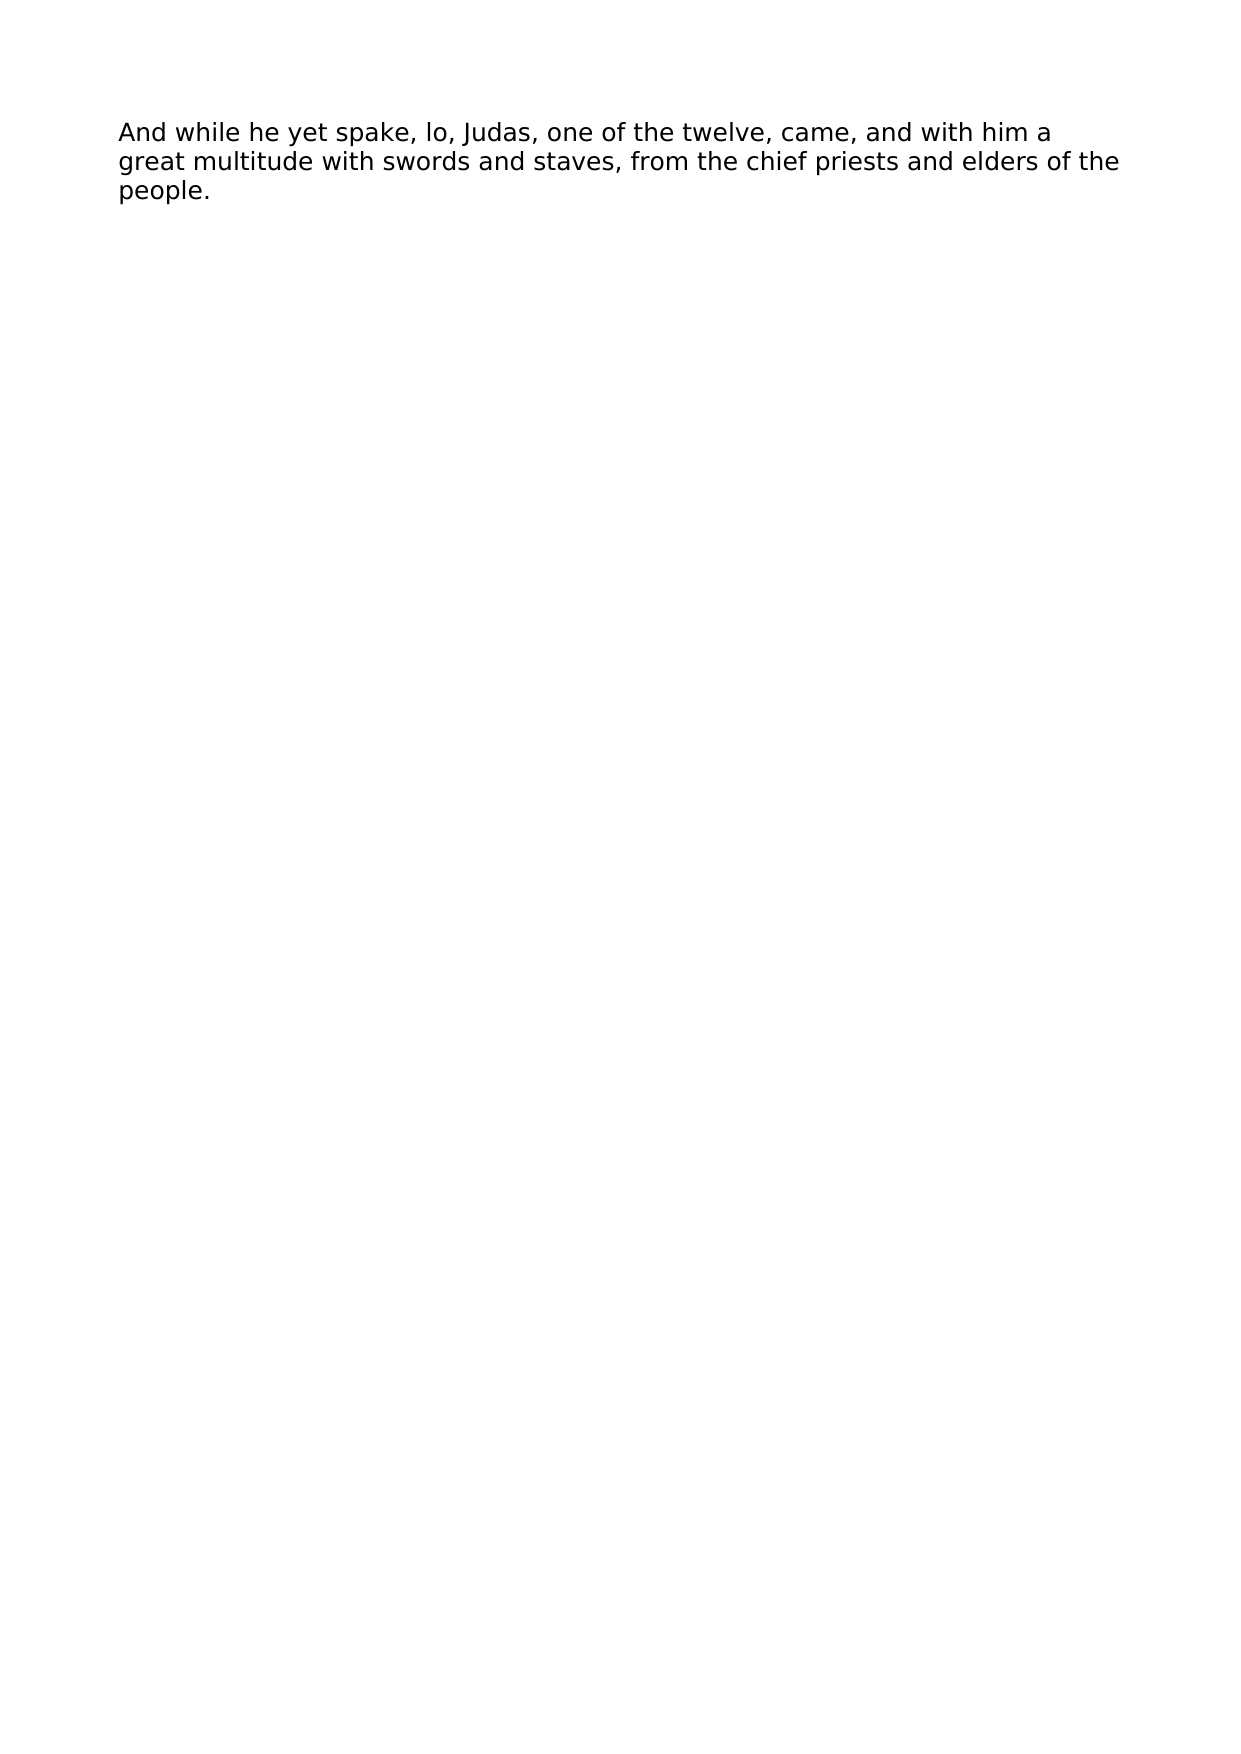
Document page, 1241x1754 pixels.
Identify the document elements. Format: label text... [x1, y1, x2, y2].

text And while he yet spake, lo, Judas, one of the twelve, came, and with him a great multitude with swords and staves, from the chief priests and elders of the people. [118, 118, 1122, 206]
